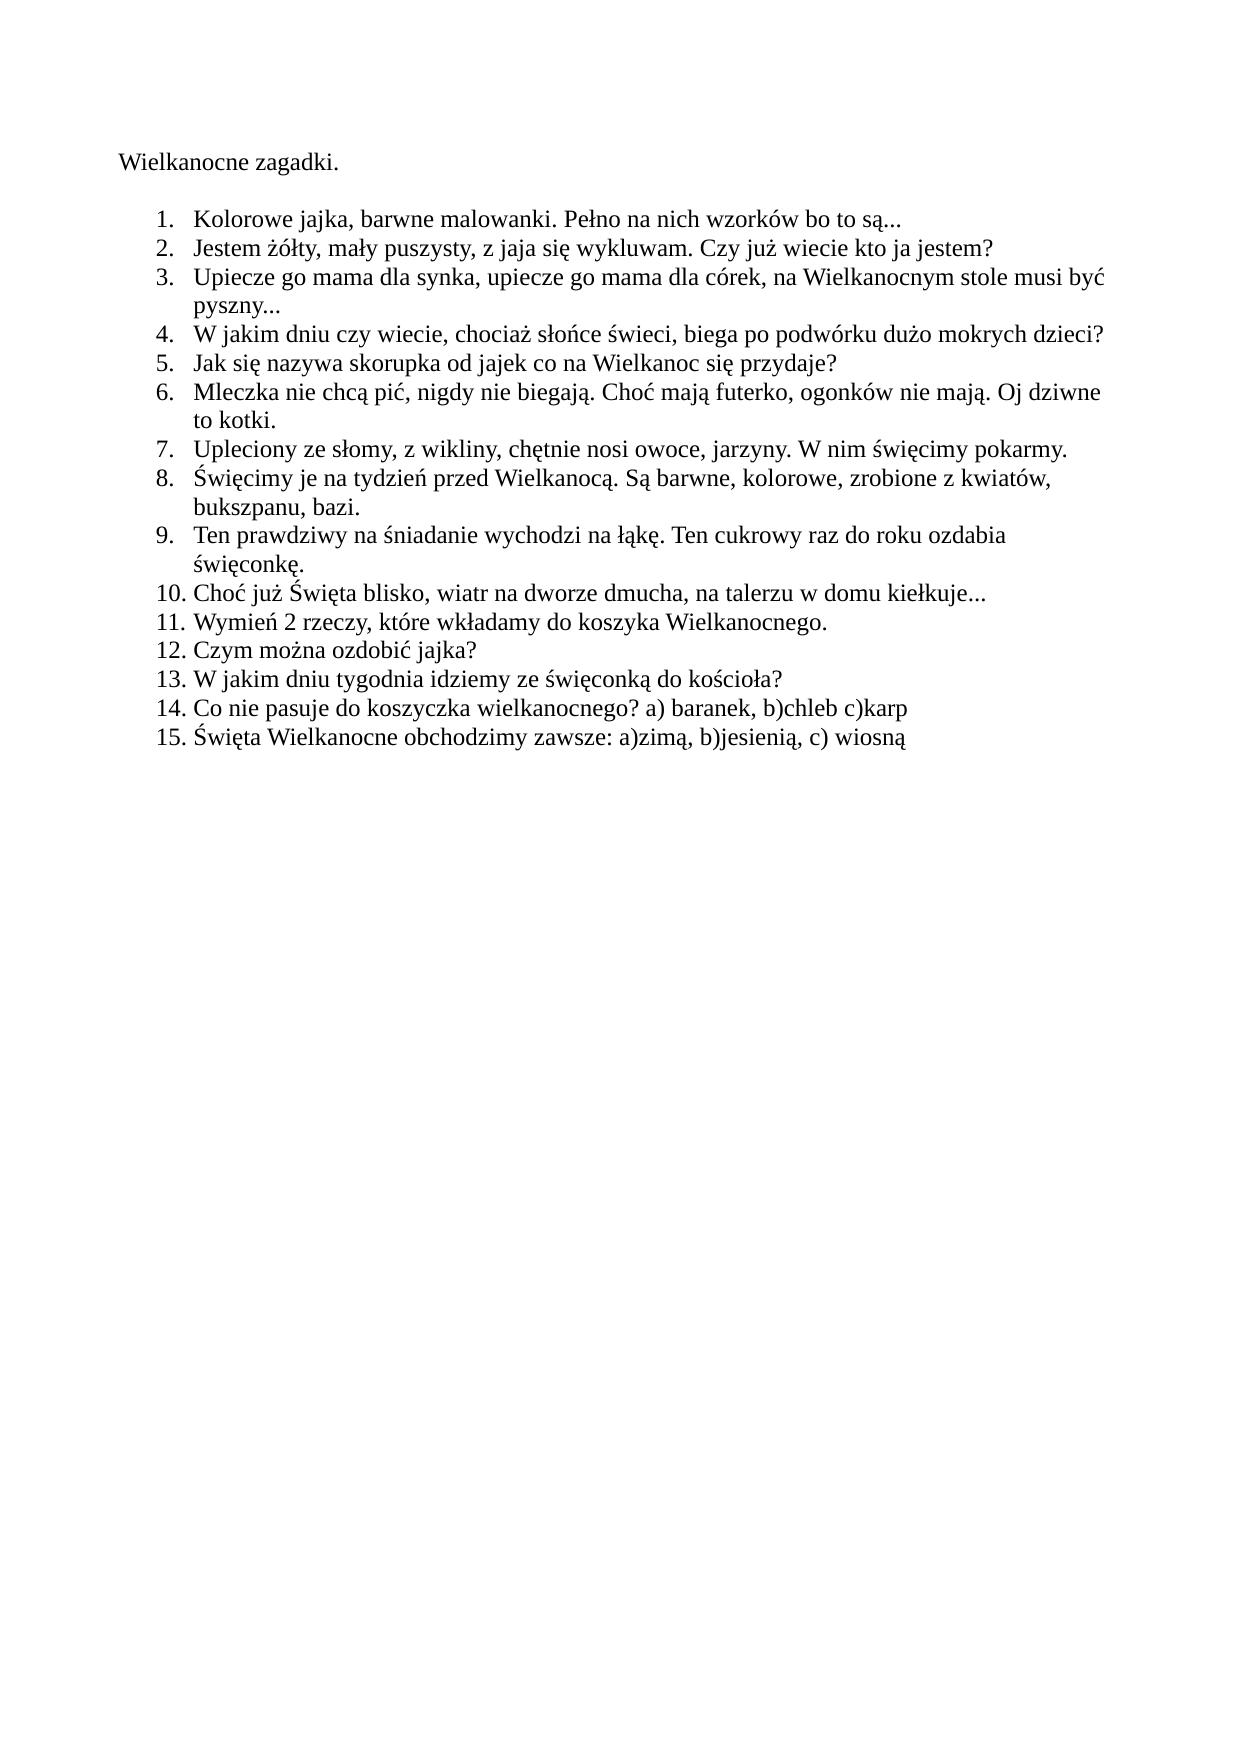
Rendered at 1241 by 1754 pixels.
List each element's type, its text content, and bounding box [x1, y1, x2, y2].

list Co nie pasuje do koszyczka wielkanocnego? a) baranek, b)chleb c)karp [156, 693, 1122, 722]
list Mleczka nie chcą pić, nigdy nie biegają. Choć mają futerko, ogonków nie mają. Oj dziwne to kotki. [156, 377, 1122, 434]
list W jakim dniu tygodnia idziemy ze święconką do kościoła? [156, 664, 1122, 693]
list Wymień 2 rzeczy, które wkładamy do koszyka Wielkanocnego. [156, 607, 1122, 636]
list Święcimy je na tydzień przed Wielkanocą. Są barwne, kolorowe, zrobione z kwiatów, bukszpanu, bazi. [156, 463, 1122, 521]
list Jestem żółty, mały puszysty, z jaja się wykluwam. Czy już wiecie kto ja jestem? [156, 233, 1122, 262]
list Ten prawdziwy na śniadanie wychodzi na łąkę. Ten cukrowy raz do roku ozdabia święconkę. [156, 521, 1122, 578]
text Wielkanocne zagadki. [118, 147, 1122, 176]
list Upleciony ze słomy, z wikliny, chętnie nosi owoce, jarzyny. W nim święcimy pokarmy. [156, 434, 1122, 463]
list Choć już Święta blisko, wiatr na dworze dmucha, na talerzu w domu kiełkuje... [156, 578, 1122, 607]
list Czym można ozdobić jajka? [156, 636, 1122, 664]
list W jakim dniu czy wiecie, chociaż słońce świeci, biega po podwórku dużo mokrych dzieci? [156, 319, 1122, 348]
list Kolorowe jajka, barwne malowanki. Pełno na nich wzorków bo to są... [156, 204, 1122, 233]
list Święta Wielkanocne obchodzimy zawsze: a)zimą, b)jesienią, c) wiosną [156, 722, 1122, 751]
list Jak się nazywa skorupka od jajek co na Wielkanoc się przydaje? [156, 348, 1122, 377]
list Upiecze go mama dla synka, upiecze go mama dla córek, na Wielkanocnym stole musi być pyszny... [156, 262, 1122, 319]
